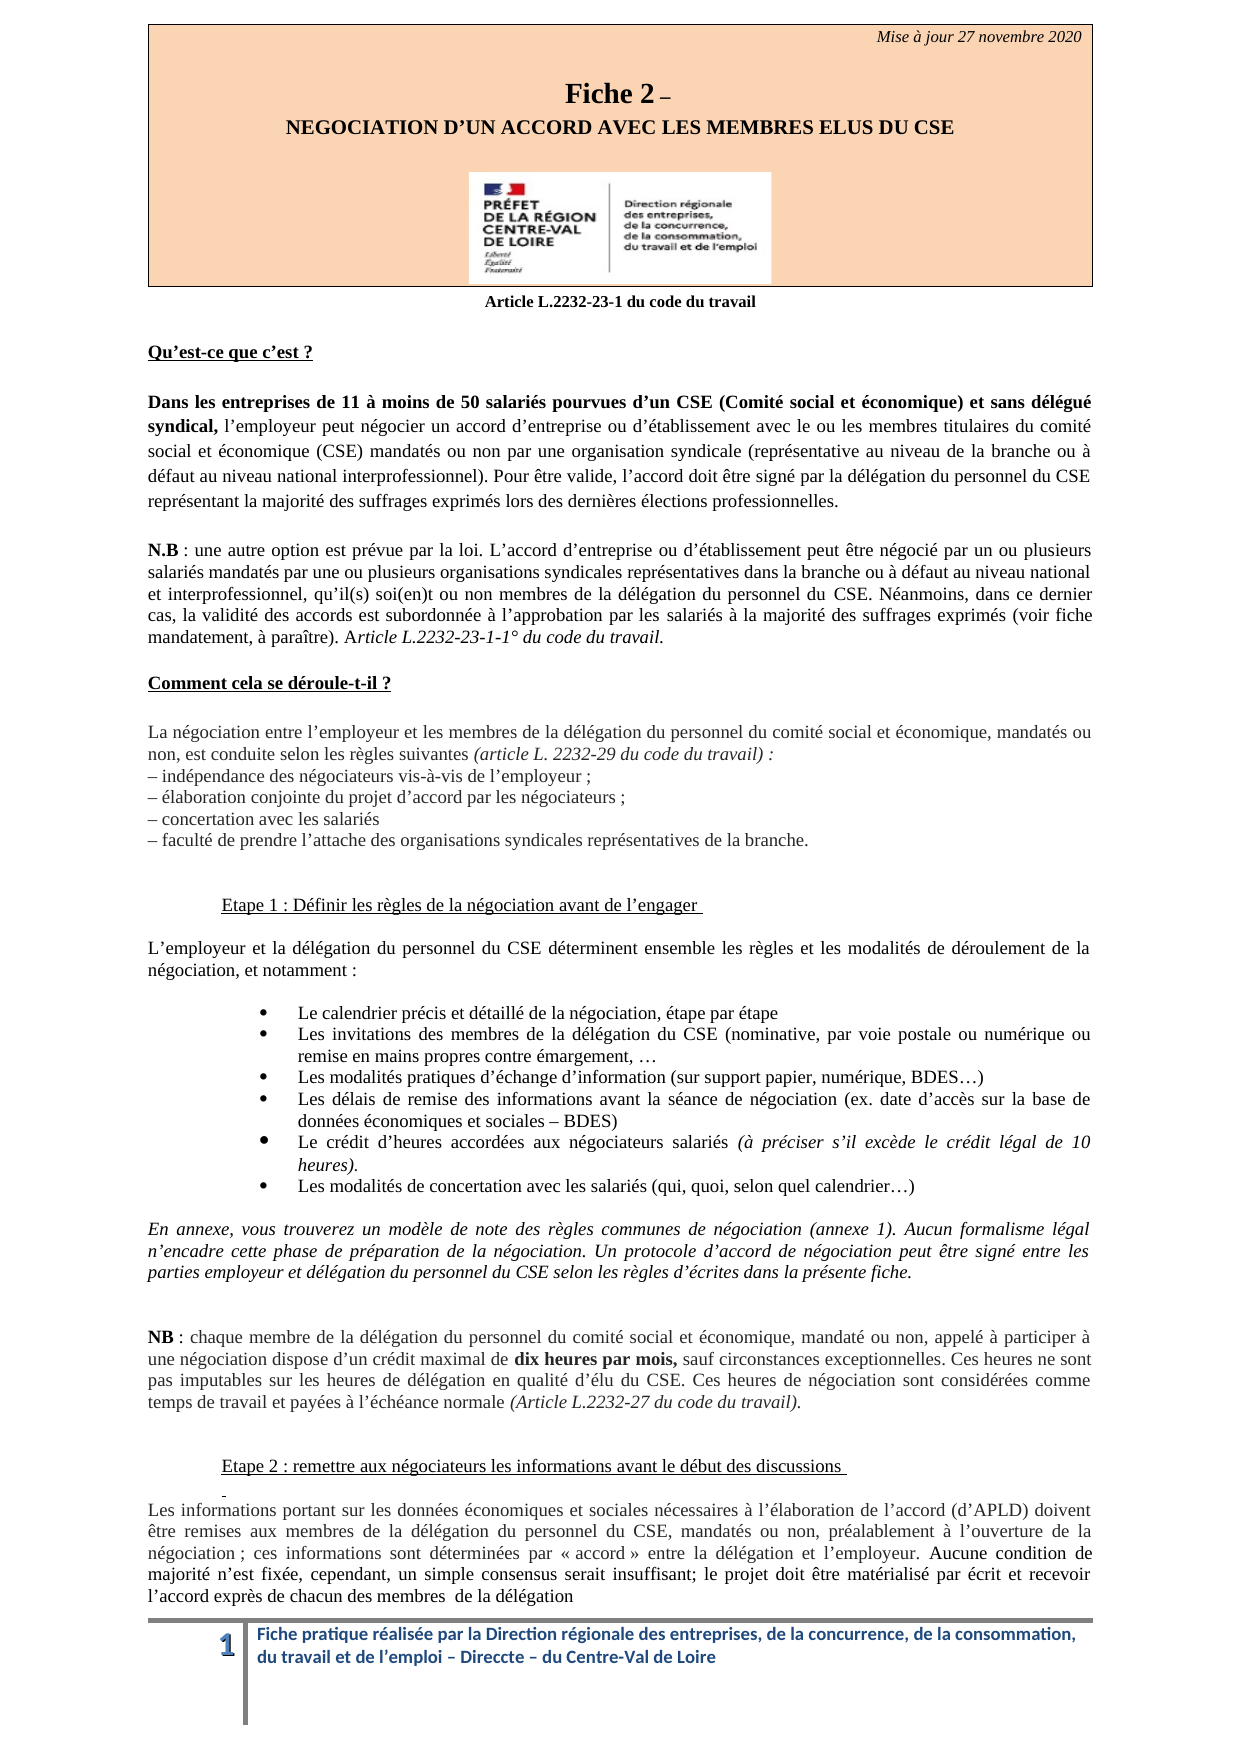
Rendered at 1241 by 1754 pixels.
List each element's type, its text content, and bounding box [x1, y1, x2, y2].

text Comment cela se déroule-t-il ? [148, 672, 1093, 693]
text Article L.2232-23-1 du code du travail [148, 291, 1093, 311]
text – faculté de prendre l’attache des organisations syndicales représentatives de la branche. [148, 829, 1093, 851]
text Les informations portant sur les données économiques et sociales nécessaires à l’élaboration de l’accord (d’APLD) doivent être remises aux membres de la délégation du personnel du CSE, mandatés ou non, préalablement à l’ouverture de la négociation ; ces informations sont déterminées par « accord » entre la délégation et l’employeur. Aucune condition de majorité n’est fixée, cependant, un simple consensus serait insuffisant; le projet doit être matérialisé par écrit et recevoir l’accord exprès de chacun des membres de la délégation [148, 1498, 1093, 1606]
text N.B : une autre option est prévue par la loi. L’accord d’entreprise ou d’établissement peut être négocié par un ou plusieurs salariés mandatés par une ou plusieurs organisations syndicales représentatives dans la branche ou à défaut au niveau national et interprofessionnel, qu’il(s) soi(en)t ou non membres de la délégation du personnel du CSE. Néanmoins, dans ce dernier cas, la validité des accords est subordonnée à l’approbation par les salariés à la majorité des suffrages exprimés (voir fiche mandatement, à paraître). Article L.2232-23-1-1° du code du travail. [148, 539, 1093, 647]
text NEGOCIATION D’UN ACCORD AVEC LES MEMBRES ELUS DU CSE [149, 112, 1092, 139]
text Dans les entreprises de 11 à moins de 50 salariés pourvues d’un CSE (Comité social et économique) et sans délégué syndical, l’employeur peut négocier un accord d’entreprise ou d’établissement avec le ou les membres titulaires du comité social et économique (CSE) mandatés ou non par une organisation syndicale (représentative au niveau de la branche ou à défaut au niveau national interprofessionnel). Pour être valide, l’accord doit être signé par la délégation du personnel du CSE représentant la majorité des suffrages exprimés lors des dernières élections professionnelles. [148, 391, 1093, 511]
list Le crédit d’heures accordées aux négociateurs salariés (à préciser s’il excède le crédit légal de 10 heures). [260, 1131, 1093, 1175]
text Etape 2 : remettre aux négociateurs les informations avant le début des discussions [148, 1455, 1093, 1477]
text Mise à jour 27 novembre 2020 [149, 25, 1092, 46]
text En annexe, vous trouverez un modèle de note des règles communes de négociation (annexe 1). Aucun formalisme légal n’encadre cette phase de préparation de la négociation. Un protocole d’accord de négociation peut être signé entre les parties employeur et délégation du personnel du CSE selon les règles d’écrites dans la présente fiche. [148, 1218, 1093, 1283]
text – indépendance des négociateurs vis-à-vis de l’employeur ; [148, 764, 1093, 786]
text Qu’est-ce que c’est ? [148, 341, 1093, 362]
text Fiche 2 – [149, 73, 1092, 110]
text – élaboration conjointe du projet d’accord par les négociateurs ; [148, 786, 1093, 808]
text La négociation entre l’employeur et les membres de la délégation du personnel du comité social et économique, mandatés ou non, est conduite selon les règles suivantes (article L. 2232-29 du code du travail) : [148, 721, 1093, 764]
list Le calendrier précis et détaillé de la négociation, étape par étape [260, 1002, 1093, 1023]
text NB : chaque membre de la délégation du personnel du comité social et économique, mandaté ou non, appelé à participer à une négociation dispose d’un crédit maximal de dix heures par mois, sauf circonstances exceptionnelles. Ces heures ne sont pas imputables sur les heures de délégation en qualité d’élu du CSE. Ces heures de négociation sont considérées comme temps de travail et payées à l’échéance normale (Article L.2232-27 du code du travail). [148, 1326, 1093, 1412]
text L’employeur et la délégation du personnel du CSE déterminent ensemble les règles et les modalités de déroulement de la négociation, et notamment : [148, 937, 1093, 980]
list Les modalités de concertation avec les salariés (qui, quoi, selon quel calendrier…) [260, 1175, 1093, 1197]
list Les modalités pratiques d’échange d’information (sur support papier, numérique, BDES…) [260, 1066, 1093, 1088]
list Les invitations des membres de la délégation du CSE (nominative, par voie postale ou numérique ou remise en mains propres contre émargement, … [260, 1023, 1093, 1066]
text – concertation avec les salariés [148, 808, 1093, 829]
list Les délais de remise des informations avant la séance de négociation (ex. date d’accès sur la base de données économiques et sociales – BDES) [260, 1088, 1093, 1131]
text Etape 1 : Définir les règles de la négociation avant de l’engager [148, 894, 1093, 916]
